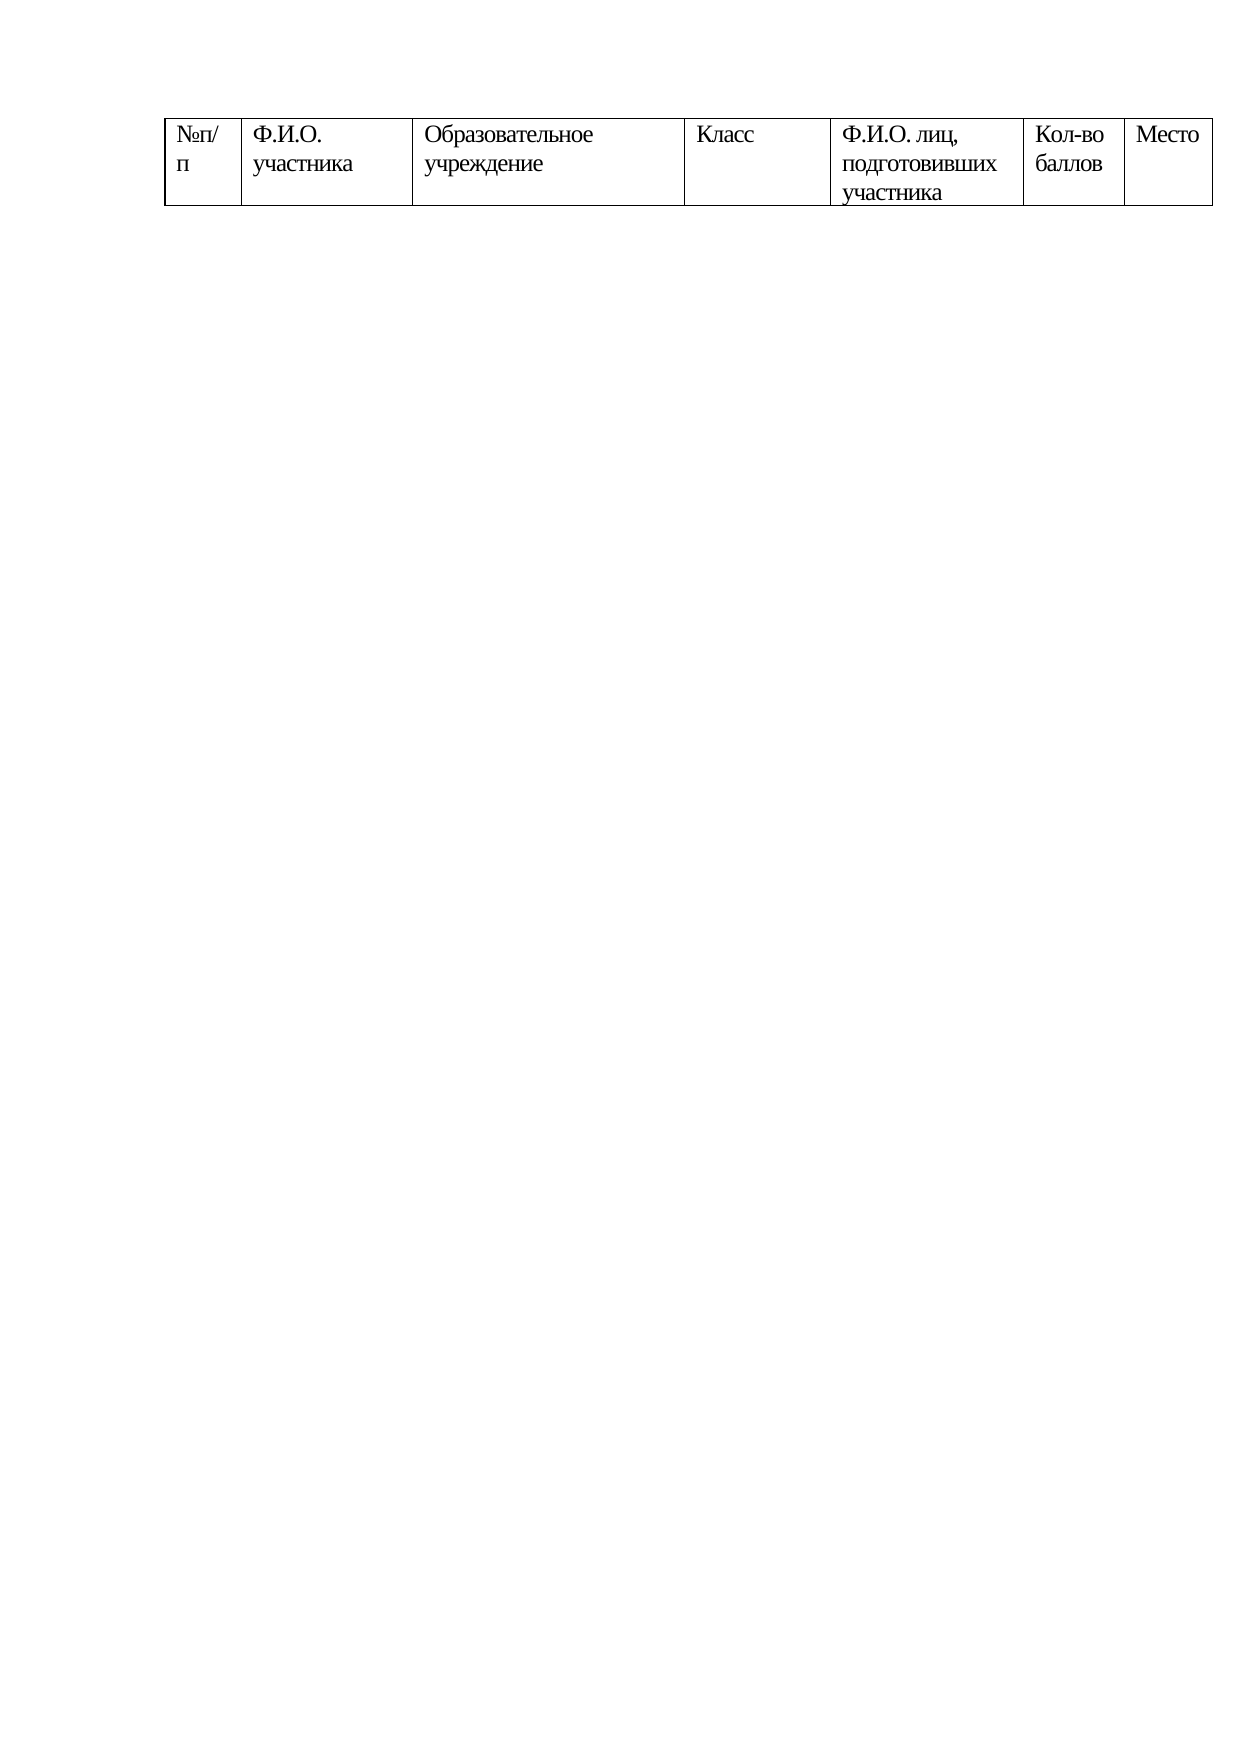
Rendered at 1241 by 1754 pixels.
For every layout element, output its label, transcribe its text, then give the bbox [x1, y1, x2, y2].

table_header Образовательное учреждение [413, 119, 684, 205]
table_header Класс [685, 119, 830, 205]
table_header Место [1125, 119, 1212, 205]
table_header №п/п [166, 119, 241, 205]
table_header Ф.И.О. лиц, подготовивших участника [831, 119, 1023, 205]
table_header Ф.И.О. участника [242, 119, 412, 205]
table_header Кол-во баллов [1024, 119, 1124, 205]
